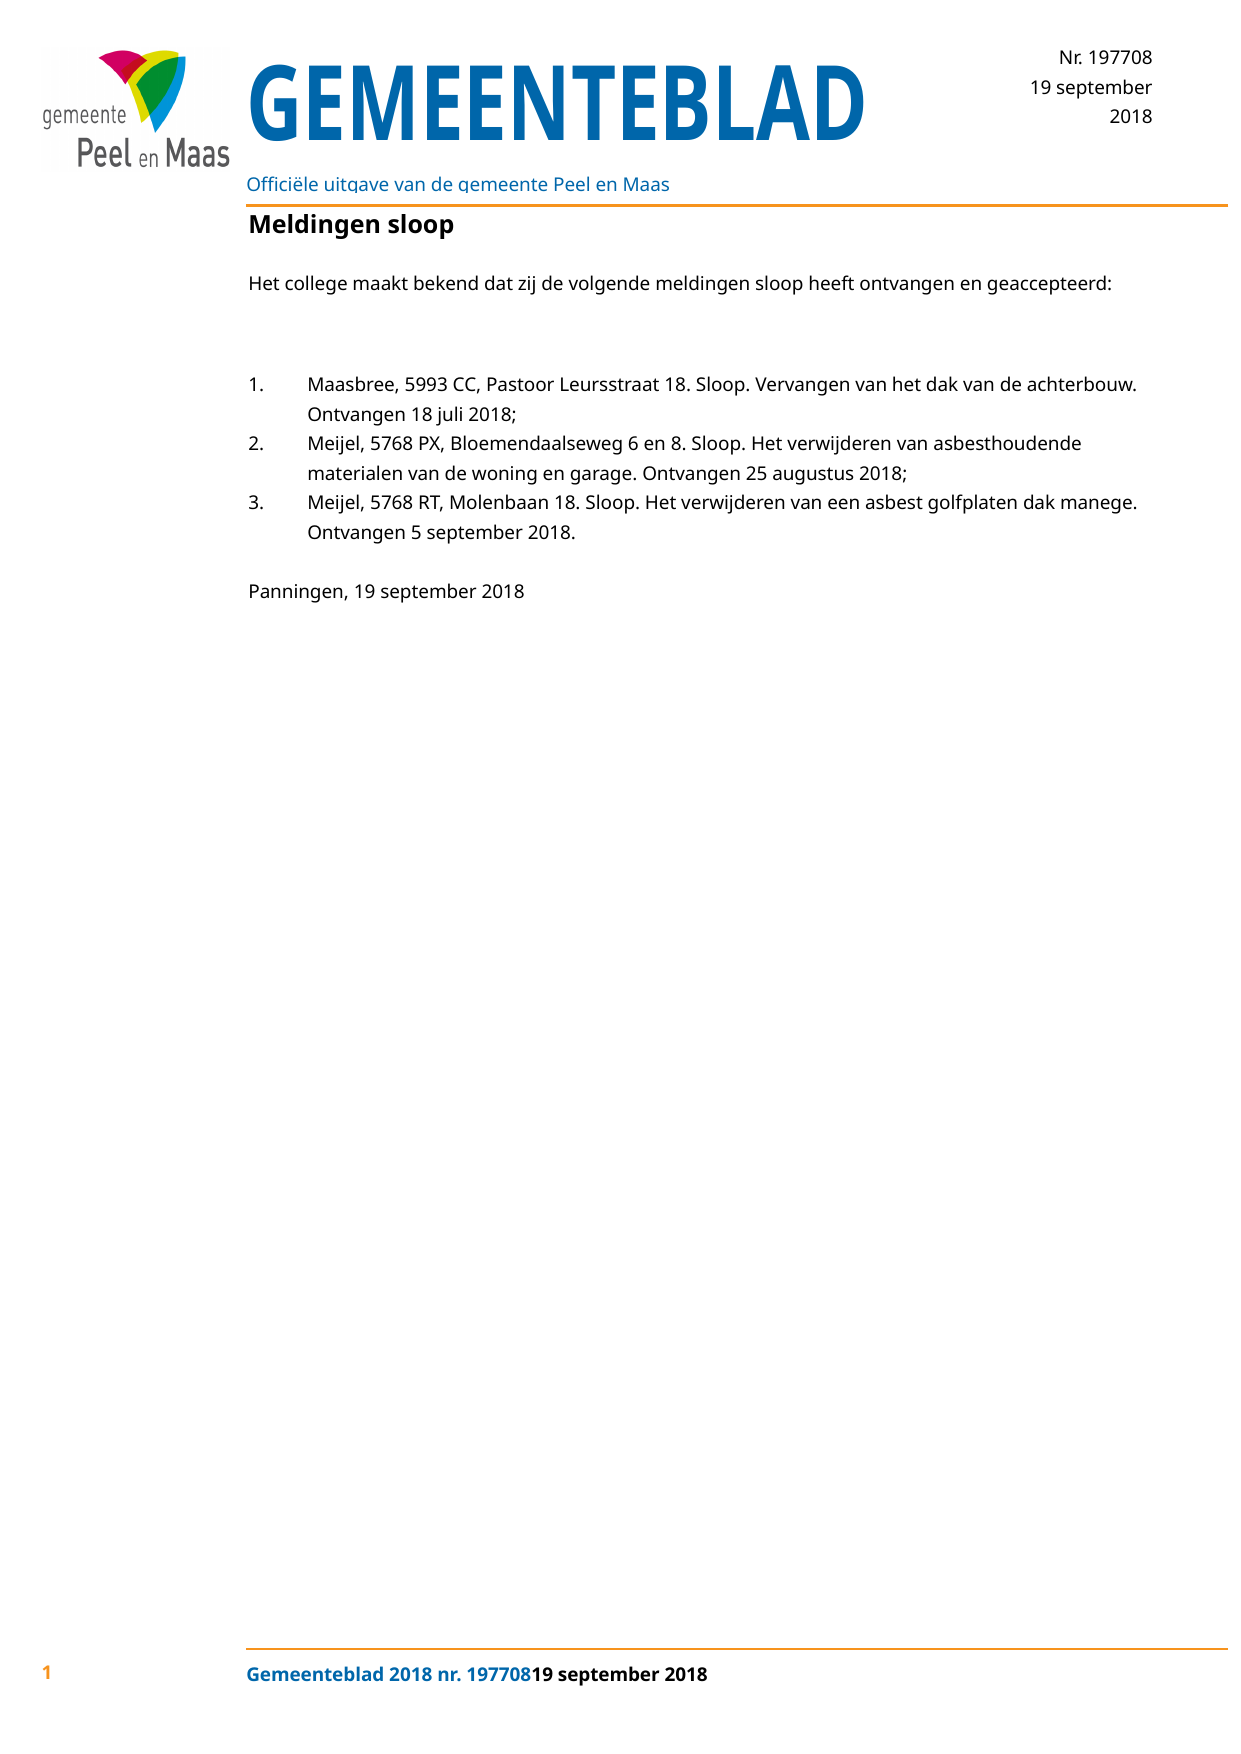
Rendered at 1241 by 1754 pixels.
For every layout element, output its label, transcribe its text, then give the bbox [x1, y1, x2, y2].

list Maasbree, 5993 CC, Pastoor Leursstraat 18. Sloop. Vervangen van het dak van de achterbouw. Ontvangen 18 juli 2018; [248, 371, 1152, 426]
list Meijel, 5768 PX, Bloemendaalseweg 6 en 8. Sloop. Het verwijderen van asbesthoudende materialen van de woning en garage. Ontvangen 25 augustus 2018; [248, 430, 1152, 486]
picture [41, 47, 231, 172]
text Het college maakt bekend dat zij de volgende meldingen sloop heeft ontvangen en geaccepteerd: [248, 270, 1152, 296]
text Panningen, 19 september 2018 [248, 578, 1152, 604]
list Meijel, 5768 RT, Molenbaan 18. Sloop. Het verwijderen van een asbest golfplaten dak manege. Ontvangen 5 september 2018. [248, 489, 1152, 545]
text Meldingen sloop [248, 207, 1152, 241]
